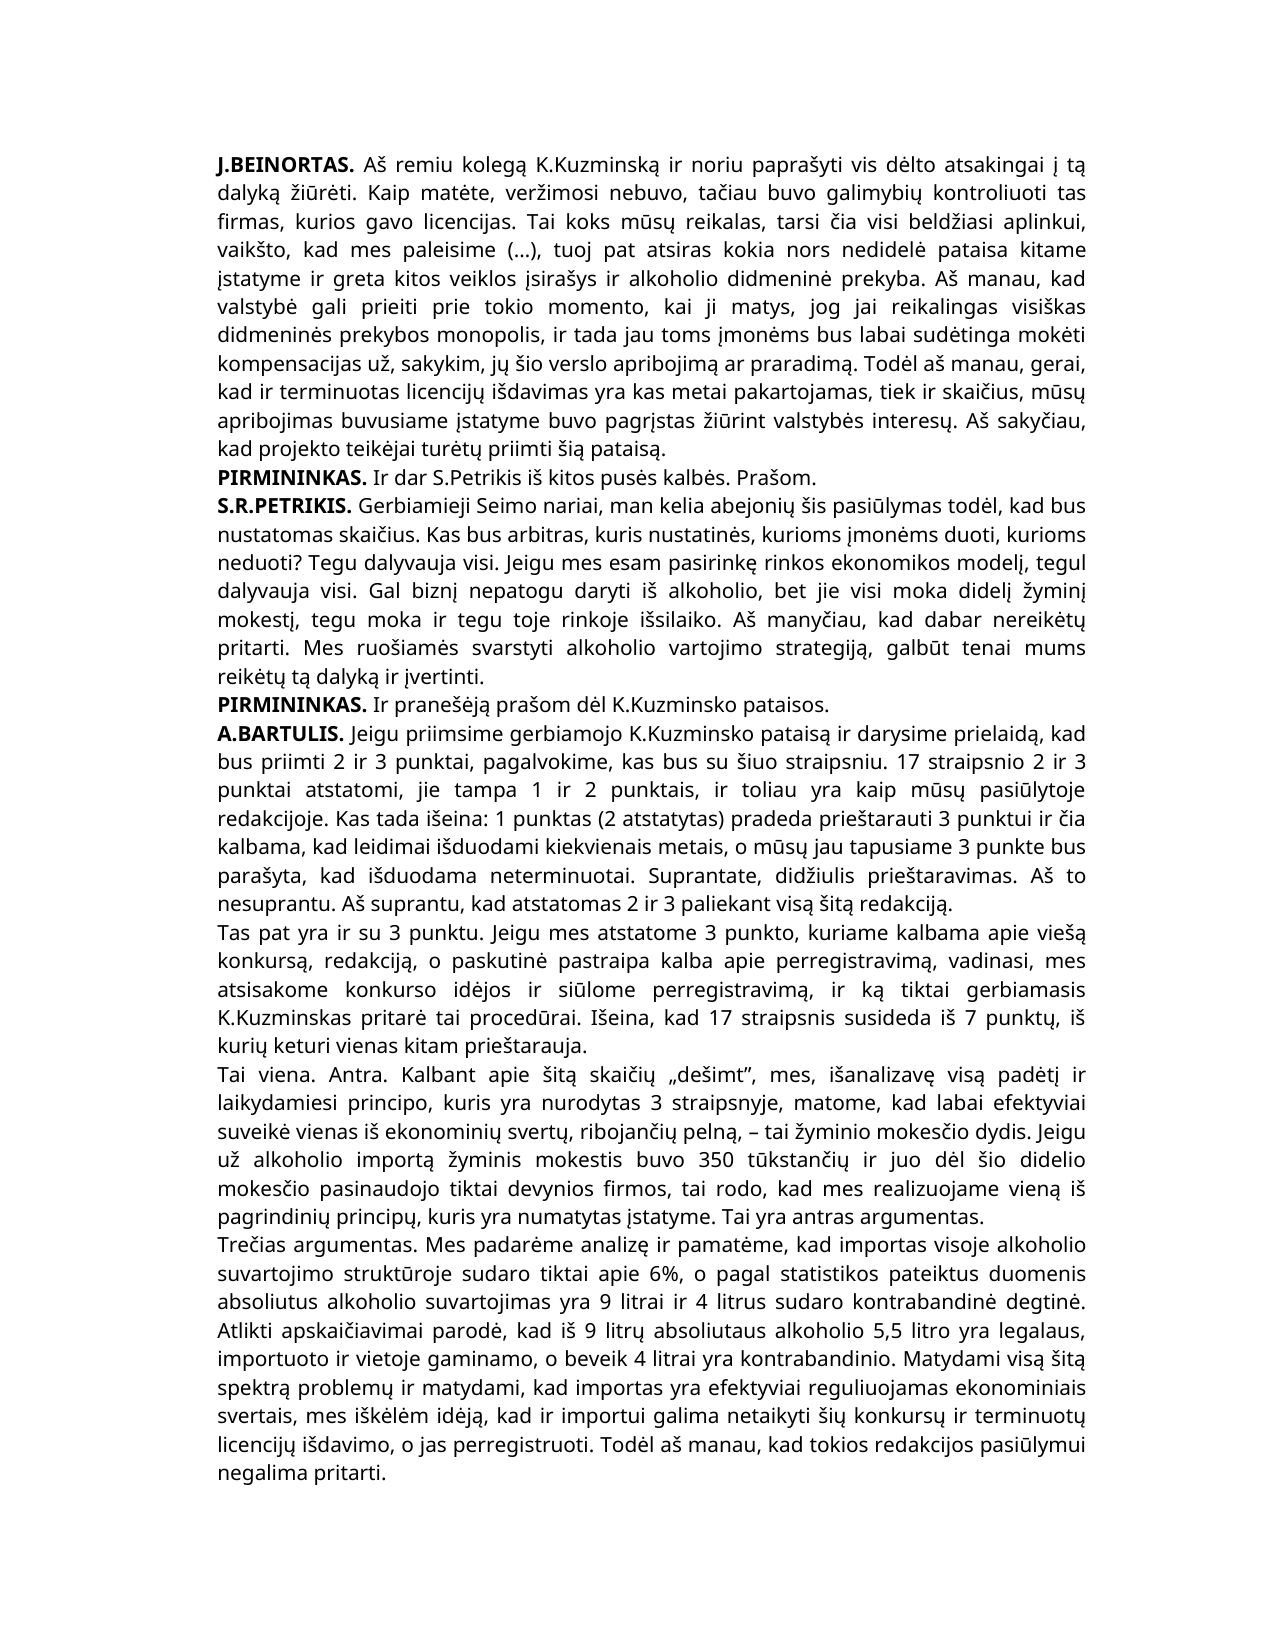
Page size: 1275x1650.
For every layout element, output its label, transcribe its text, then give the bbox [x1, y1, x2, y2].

text Tai viena. Antra. Kalbant apie šitą skaičių „dešimt”, mes, išanalizavę visą padėtį ir laikydamiesi principo, kuris yra nurodytas 3 straipsnyje, matome, kad labai efektyviai suveikė vienas iš ekonominių svertų, ribojančių pelną, – tai žyminio mokesčio dydis. Jeigu už alkoholio importą žyminis mokestis buvo 350 tūkstančių ir juo dėl šio didelio mokesčio pasinaudojo tiktai devynios firmos, tai rodo, kad mes realizuojame vieną iš pagrindinių principų, kuris yra numatytas įstatyme. Tai yra antras argumentas. [217, 1060, 1087, 1231]
text PIRMININKAS. Ir dar S.Petrikis iš kitos pusės kalbės. Prašom. [217, 463, 1087, 491]
text S.R.PETRIKIS. Gerbiamieji Seimo nariai, man kelia abejonių šis pasiūlymas todėl, kad bus nustatomas skaičius. Kas bus arbitras, kuris nustatinės, kurioms įmonėms duoti, kurioms neduoti? Tegu dalyvauja visi. Jeigu mes esam pasirinkę rinkos ekonomikos modelį, tegul dalyvauja visi. Gal biznį nepatogu daryti iš alkoholio, bet jie visi moka didelį žyminį mokestį, tegu moka ir tegu toje rinkoje išsilaiko. Aš manyčiau, kad dabar nereikėtų pritarti. Mes ruošiamės svarstyti alkoholio vartojimo strategiją, galbūt tenai mums reikėtų tą dalyką ir įvertinti. [217, 491, 1087, 690]
text PIRMININKAS. Ir pranešėją prašom dėl K.Kuzminsko pataisos. [217, 690, 1087, 719]
text J.BEINORTAS. Aš remiu kolegą K.Kuzminską ir noriu paprašyti vis dėlto atsakingai į tą dalyką žiūrėti. Kaip matėte, veržimosi nebuvo, tačiau buvo galimybių kontroliuoti tas firmas, kurios gavo licencijas. Tai koks mūsų reikalas, tarsi čia visi beldžiasi aplinkui, vaikšto, kad mes paleisime (…), tuoj pat atsiras kokia nors nedidelė pataisa kitame įstatyme ir greta kitos veiklos įsirašys ir alkoholio didmeninė prekyba. Aš manau, kad valstybė gali prieiti prie tokio momento, kai ji matys, jog jai reikalingas visiškas didmeninės prekybos monopolis, ir tada jau toms įmonėms bus labai sudėtinga mokėti kompensacijas už, sakykim, jų šio verslo apribojimą ar praradimą. Todėl aš manau, gerai, kad ir terminuotas licencijų išdavimas yra kas metai pakartojamas, tiek ir skaičius, mūsų apribojimas buvusiame įstatyme buvo pagrįstas žiūrint valstybės interesų. Aš sakyčiau, kad projekto teikėjai turėtų priimti šią pataisą. [217, 150, 1087, 463]
text Tas pat yra ir su 3 punktu. Jeigu mes atstatome 3 punkto, kuriame kalbama apie viešą konkursą, redakciją, o paskutinė pastraipa kalba apie perregistravimą, vadinasi, mes atsisakome konkurso idėjos ir siūlome perregistravimą, ir ką tiktai gerbiamasis K.Kuzminskas pritarė tai procedūrai. Išeina, kad 17 straipsnis susideda iš 7 punktų, iš kurių keturi vienas kitam prieštarauja. [217, 918, 1087, 1060]
text A.BARTULIS. Jeigu priimsime gerbiamojo K.Kuzminsko pataisą ir darysime prielaidą, kad bus priimti 2 ir 3 punktai, pagalvokime, kas bus su šiuo straipsniu. 17 straipsnio 2 ir 3 punktai atstatomi, jie tampa 1 ir 2 punktais, ir toliau yra kaip mūsų pasiūlytoje redakcijoje. Kas tada išeina: 1 punktas (2 atstatytas) pradeda prieštarauti 3 punktui ir čia kalbama, kad leidimai išduodami kiekvienais metais, o mūsų jau tapusiame 3 punkte bus parašyta, kad išduodama neterminuotai. Suprantate, didžiulis prieštaravimas. Aš to nesuprantu. Aš suprantu, kad atstatomas 2 ir 3 paliekant visą šitą redakciją. [217, 719, 1087, 918]
text Trečias argumentas. Mes padarėme analizę ir pamatėme, kad importas visoje alkoholio suvartojimo struktūroje sudaro tiktai apie 6%, o pagal statistikos pateiktus duomenis absoliutus alkoholio suvartojimas yra 9 litrai ir 4 litrus sudaro kontrabandinė degtinė. Atlikti apskaičiavimai parodė, kad iš 9 litrų absoliutaus alkoholio 5,5 litro yra legalaus, importuoto ir vietoje gaminamo, o beveik 4 litrai yra kontrabandinio. Matydami visą šitą spektrą problemų ir matydami, kad importas yra efektyviai reguliuojamas ekonominiais svertais, mes iškėlėm idėją, kad ir importui galima netaikyti šių konkursų ir terminuotų licencijų išdavimo, o jas perregistruoti. Todėl aš manau, kad tokios redakcijos pasiūlymui negalima pritarti. [217, 1231, 1087, 1487]
